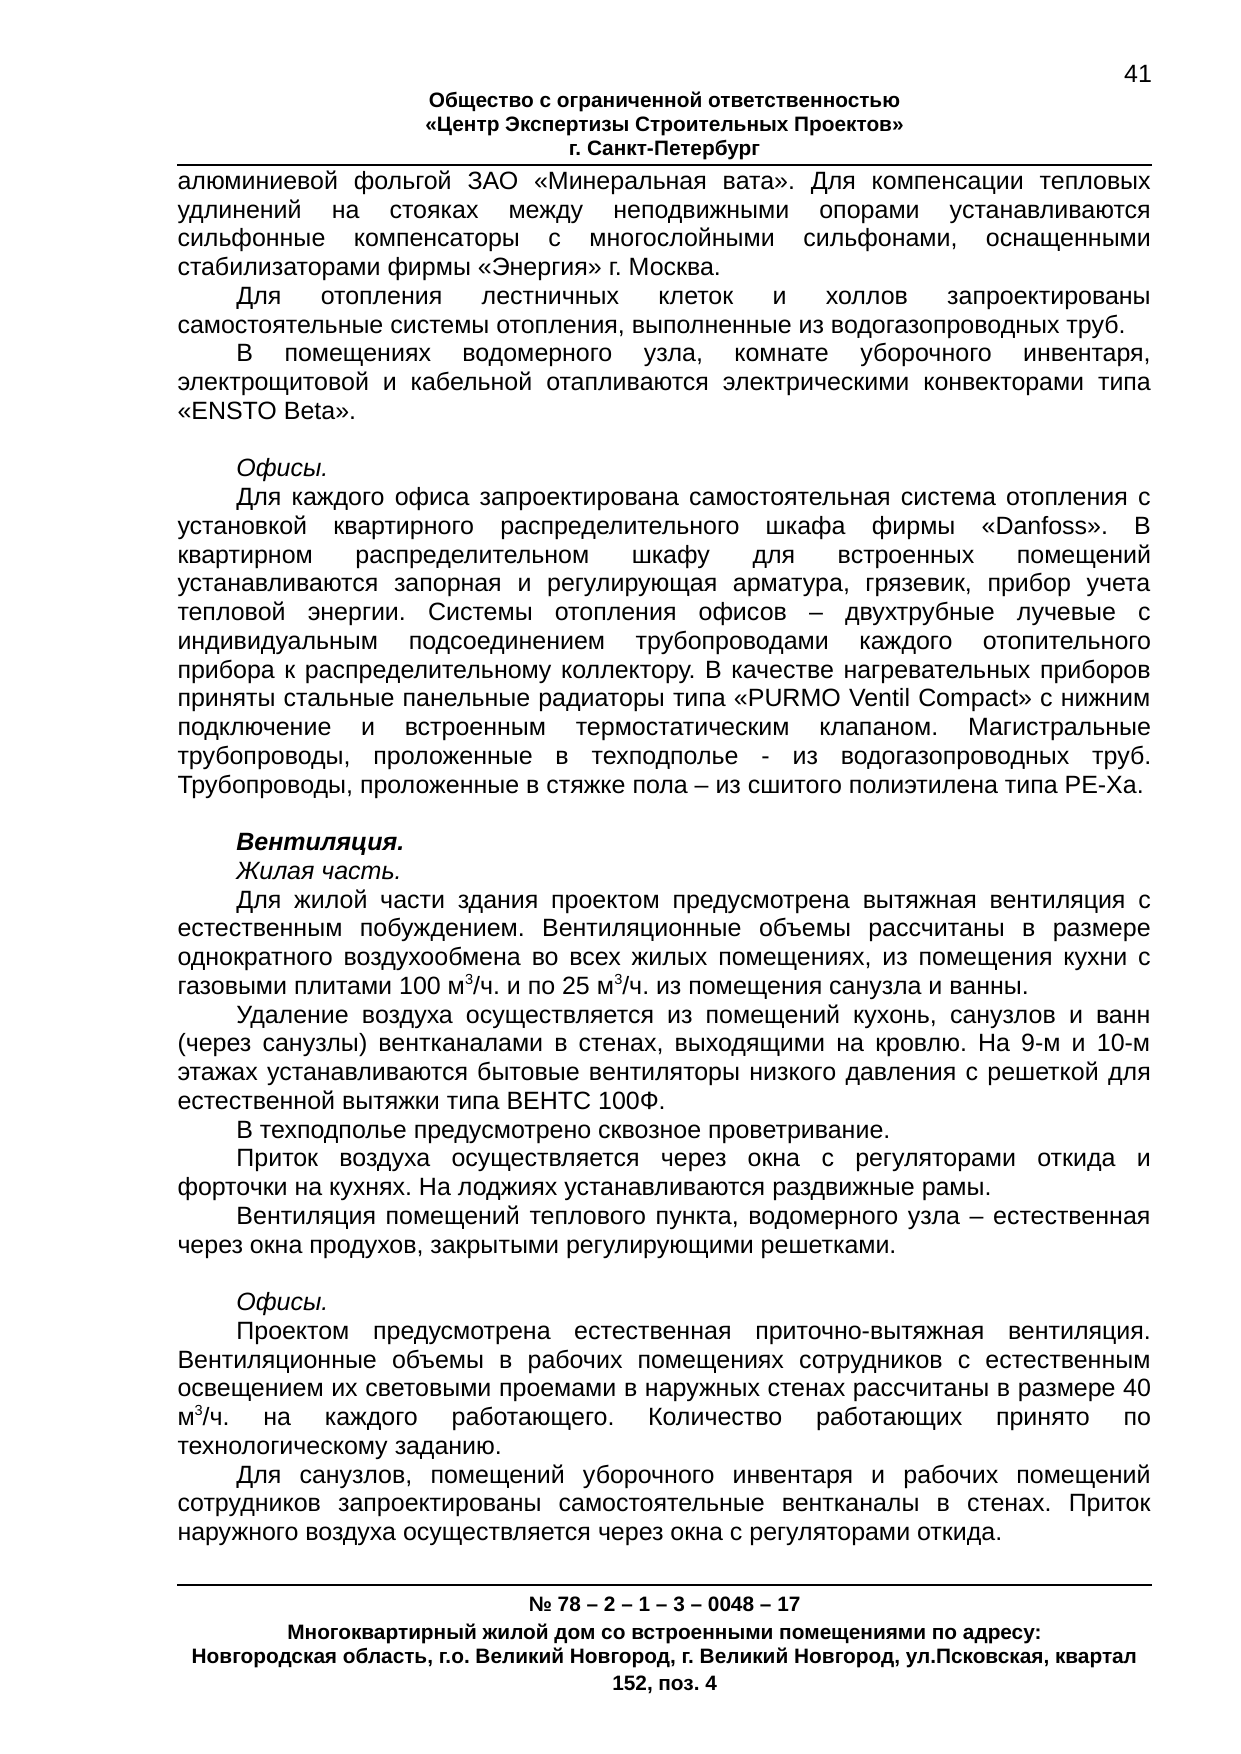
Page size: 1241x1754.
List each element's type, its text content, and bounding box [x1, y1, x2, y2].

text Приток воздуха осуществляется через окна с регуляторами откида и форточки на кухнях. На лоджиях устанавливаются раздвижные рамы. [177, 1143, 1152, 1201]
text Для жилой части здания проектом предусмотрена вытяжная вентиляция с естественным побуждением. Вентиляционные объемы рассчитаны в размере однократного воздухообмена во всех жилых помещениях, из помещения кухни с газовыми плитами 100 м3/ч. и по 25 м3/ч. из помещения санузла и ванны. [177, 885, 1152, 1000]
text Для каждого офиса запроектирована самостоятельная система отопления с установкой квартирного распределительного шкафа фирмы «Danfoss». В квартирном распределительном шкафу для встроенных помещений устанавливаются запорная и регулирующая арматура, грязевик, прибор учета тепловой энергии. Системы отопления офисов – двухтрубные лучевые с индивидуальным подсоединением трубопроводами каждого отопительного прибора к распределительному коллектору. В качестве нагревательных приборов приняты стальные панельные радиаторы типа «PURMO Ventil Compact» с нижним подключение и встроенным термостатическим клапаном. Магистральные трубопроводы, проложенные в техподполье - из водогазопроводных труб. Трубопроводы, проложенные в стяжке пола – из сшитого полиэтилена типа PE-Xa. [177, 482, 1152, 798]
text Офисы. [177, 453, 1152, 482]
text алюминиевой фольгой ЗАО «Минеральная вата». Для компенсации тепловых удлинений на стояках между неподвижными опорами устанавливаются сильфонные компенсаторы с многослойными сильфонами, оснащенными стабилизаторами фирмы «Энергия» г. Москва. [177, 166, 1152, 281]
text Удаление воздуха осуществляется из помещений кухонь, санузлов и ванн (через санузлы) вентканалами в стенах, выходящими на кровлю. На 9-м и 10-м этажах устанавливаются бытовые вентиляторы низкого давления с решеткой для естественной вытяжки типа ВЕНТС 100Ф. [177, 1000, 1152, 1115]
text Для санузлов, помещений уборочного инвентаря и рабочих помещений сотрудников запроектированы самостоятельные вентканалы в стенах. Приток наружного воздуха осуществляется через окна с регуляторами откида. [177, 1460, 1152, 1546]
text Проектом предусмотрена естественная приточно-вытяжная вентиляция. Вентиляционные объемы в рабочих помещениях сотрудников c естественным освещением их световыми проемами в наружных стенах рассчитаны в размере 40 м3/ч. на каждого работающего. Количество работающих принято по технологическому заданию. [177, 1316, 1152, 1460]
text Вентиляция. [177, 827, 1152, 856]
text Вентиляция помещений теплового пункта, водомерного узла – естественная через окна продухов, закрытыми регулирующими решетками. [177, 1201, 1152, 1258]
text Для отопления лестничных клеток и холлов запроектированы самостоятельные системы отопления, выполненные из водогазопроводных труб. [177, 281, 1152, 338]
text Офисы. [177, 1287, 1152, 1316]
text В помещениях водомерного узла, комнате уборочного инвентаря, электрощитовой и кабельной отапливаются электрическими конвекторами типа «ENSTO Beta». [177, 338, 1152, 425]
text В техподполье предусмотрено сквозное проветривание. [177, 1115, 1152, 1143]
text Жилая часть. [177, 856, 1152, 885]
